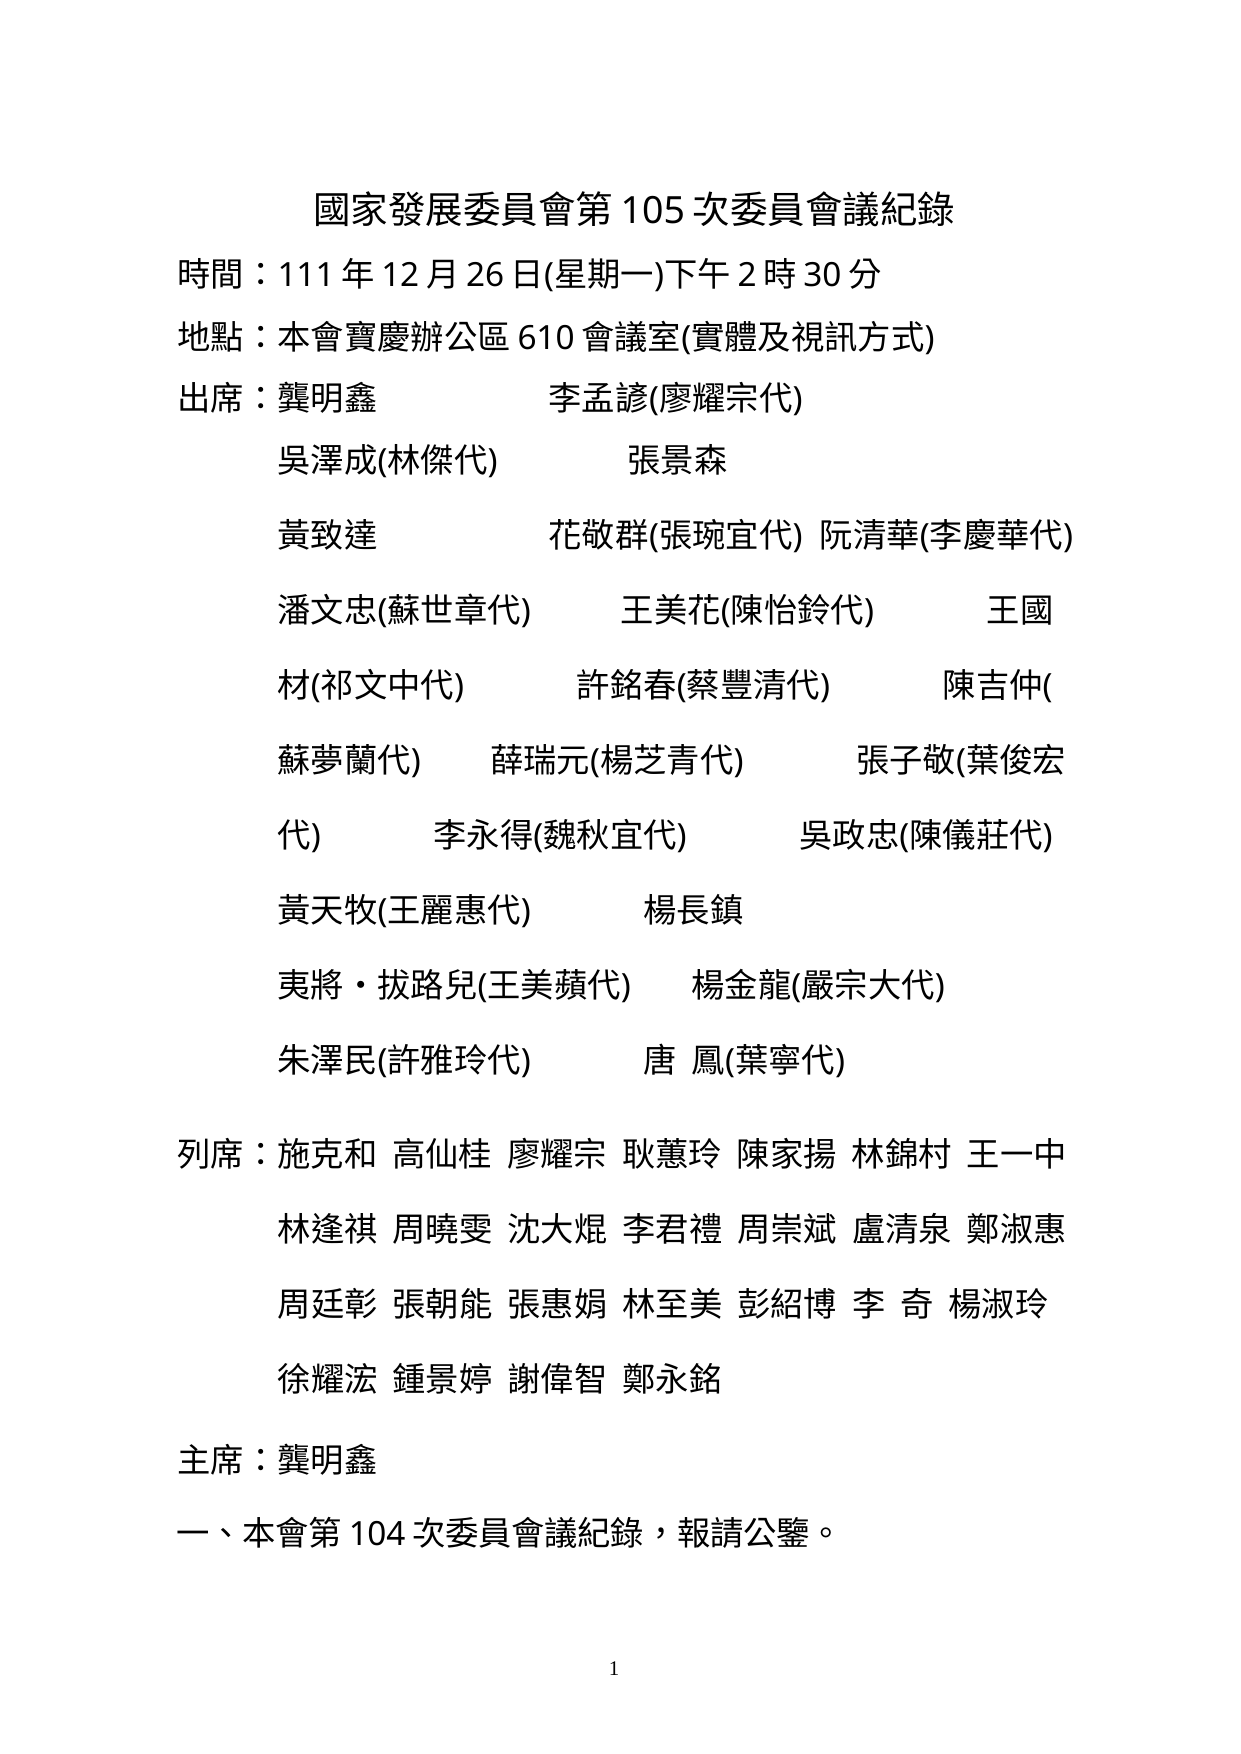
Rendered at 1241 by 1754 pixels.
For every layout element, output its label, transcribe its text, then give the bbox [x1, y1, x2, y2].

text 夷將‧拔路兒(王美蘋代) 楊金龍(嚴宗大代) 朱澤民(許雅玲代) 唐 鳳(葉寧代) [277, 945, 1078, 1095]
text 列席：施克和 高仙桂 廖耀宗 耿蕙玲 陳家揚 林錦村 王一中 林逢祺 周曉雯 沈大焜 李君禮 周崇斌 盧清泉 鄭淑惠 周廷彰 張朝能 張惠娟 林至美 彭紹博 李 奇 楊淑玲 徐耀浤 鍾景婷 謝偉智 鄭永銘 [177, 1114, 1093, 1414]
text 出席：龔明鑫 李孟諺(廖耀宗代) [177, 370, 1078, 420]
text 國家發展委員會第105次委員會議紀錄 [190, 179, 1078, 234]
text 主席：龔明鑫 [177, 1433, 1093, 1483]
text 黃致達 花敬群(張琬宜代) 阮清華(李慶華代) 潘文忠(蘇世章代) 王美花(陳怡鈴代) 王國材(祁文中代) 許銘春(蔡豐清代) 陳吉仲(蘇夢蘭代) 薛瑞元(楊芝青代) 張子敬(葉俊宏代) 李永得(魏秋宜代) 吳政忠(陳儀莊代) 黃天牧(王麗惠代) 楊長鎮 [277, 495, 1078, 945]
text 時間：111年12月26日(星期一)下午2時30分 [177, 246, 1078, 296]
text 一、本會第104次委員會議紀錄，報請公鑒。 [176, 1501, 1093, 1556]
text 地點：本會寶慶辦公區610會議室(實體及視訊方式) [177, 309, 1078, 359]
text 吳澤成(林傑代) 張景森 [277, 420, 1078, 495]
